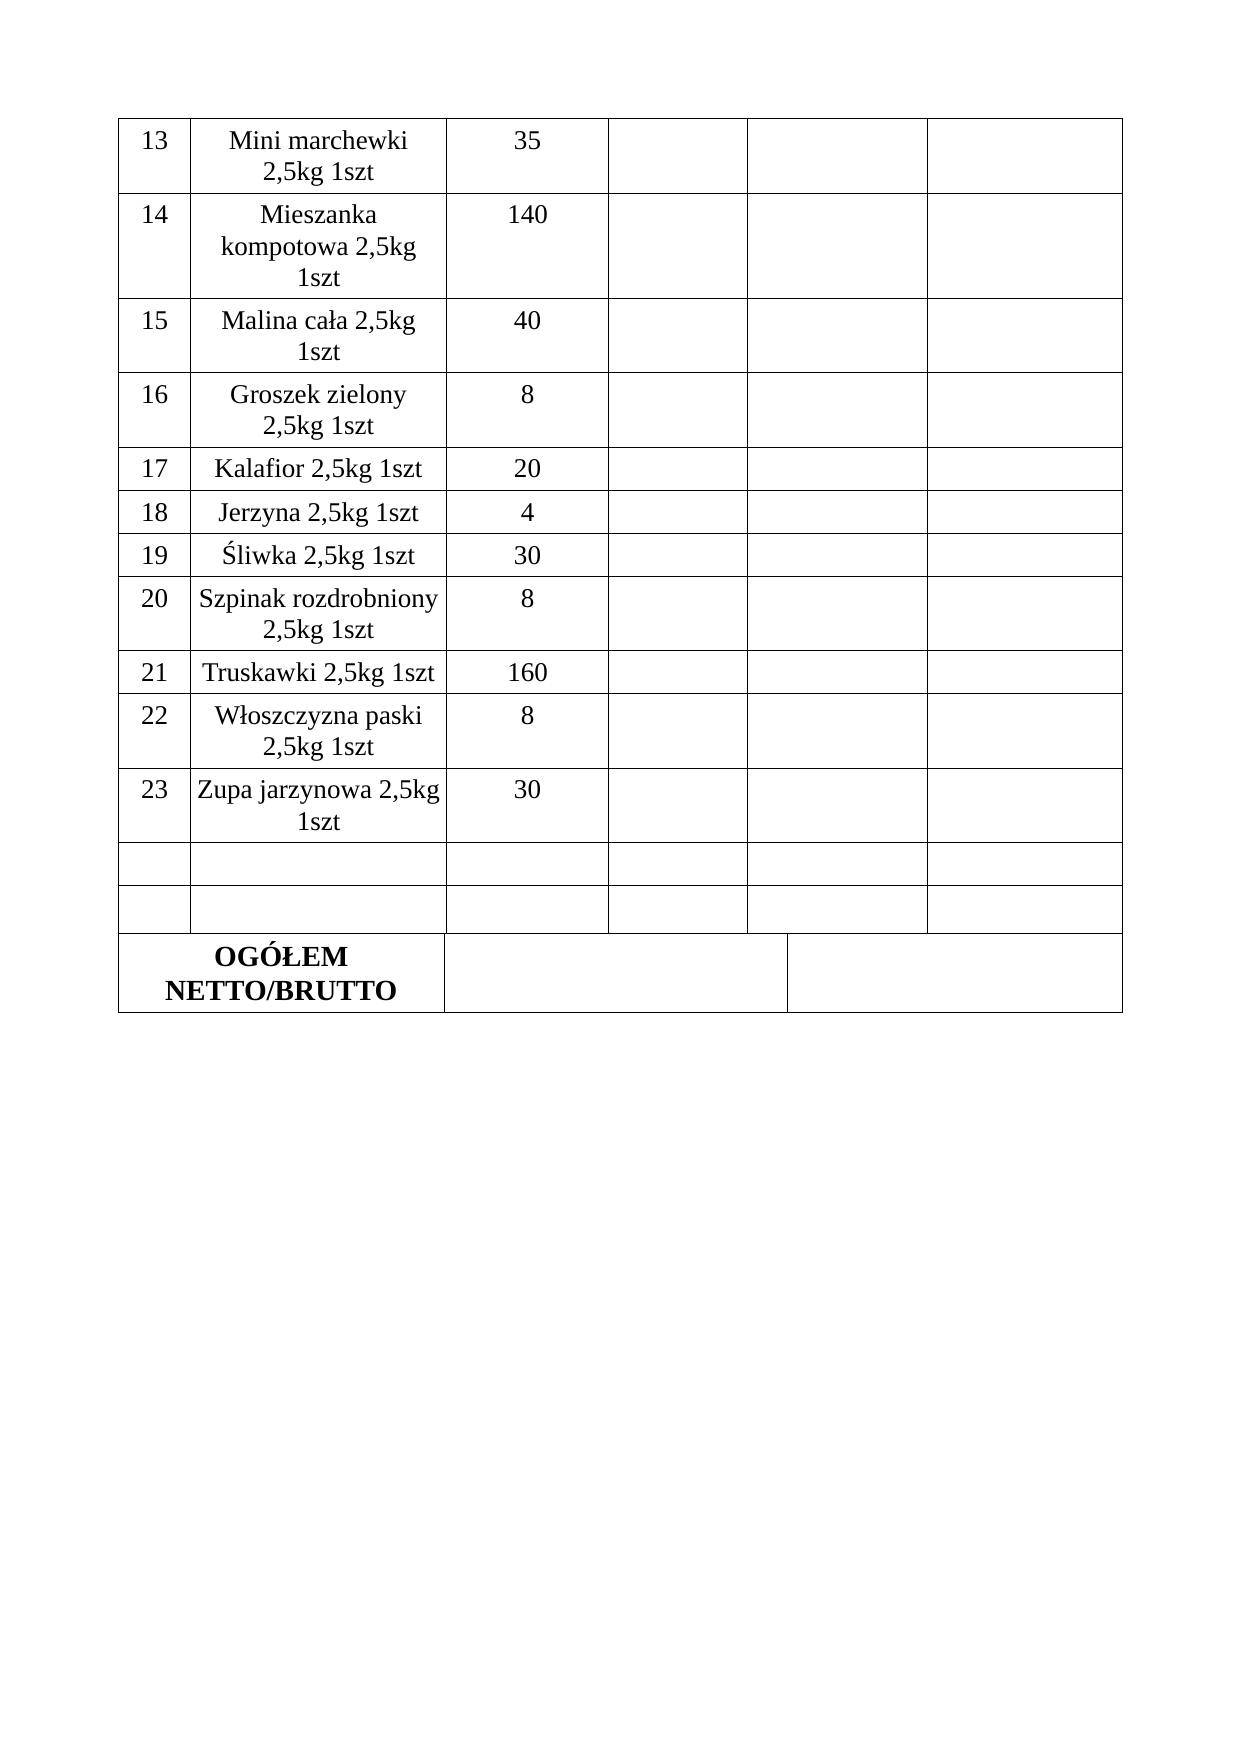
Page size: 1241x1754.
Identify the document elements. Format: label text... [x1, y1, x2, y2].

table_cell Włoszczyzna paski 2,5kg 1szt [191, 694, 446, 767]
table_cell [748, 534, 927, 576]
table_cell [928, 299, 1122, 372]
table_cell [928, 119, 1122, 192]
table_cell [609, 119, 747, 192]
table_cell [609, 491, 747, 533]
table_cell [928, 694, 1122, 767]
table_cell 30 [447, 769, 608, 842]
table_cell [928, 843, 1122, 885]
table_cell Zupa jarzynowa 2,5kg 1szt [191, 769, 446, 842]
table_cell Groszek zielony 2,5kg 1szt [191, 373, 446, 446]
table_cell 16 [119, 373, 190, 446]
table_cell Śliwka 2,5kg 1szt [191, 534, 446, 576]
table_cell [447, 886, 608, 933]
table_cell 140 [447, 194, 608, 298]
table_cell [748, 651, 927, 693]
table_cell 20 [447, 448, 608, 489]
table_cell 14 [119, 194, 190, 298]
table_cell 20 [119, 577, 190, 650]
table_cell Kalafior 2,5kg 1szt [191, 448, 446, 489]
table_cell 15 [119, 299, 190, 372]
table_cell 8 [447, 694, 608, 767]
table_cell [928, 534, 1122, 576]
table_cell 13 [119, 119, 190, 192]
table_cell [191, 843, 446, 885]
table_cell [447, 843, 608, 885]
table_cell [928, 577, 1122, 650]
table_cell Szpinak rozdrobniony 2,5kg 1szt [191, 577, 446, 650]
table_cell 8 [447, 577, 608, 650]
table_cell [609, 694, 747, 767]
table_header OGÓŁEM NETTO/BRUTTO [119, 934, 444, 1012]
table_cell [609, 769, 747, 842]
table_header [788, 934, 1122, 1012]
table_cell Jerzyna 2,5kg 1szt [191, 491, 446, 533]
table_cell 8 [447, 373, 608, 446]
table_cell 30 [447, 534, 608, 576]
table_cell 35 [447, 119, 608, 192]
table_cell 4 [447, 491, 608, 533]
table_cell [748, 769, 927, 842]
table_cell [928, 373, 1122, 446]
table_cell [748, 194, 927, 298]
table_cell [609, 651, 747, 693]
table_cell [928, 194, 1122, 298]
table_cell [609, 577, 747, 650]
table_cell Mini marchewki 2,5kg 1szt [191, 119, 446, 192]
table_cell [748, 577, 927, 650]
table_cell [748, 886, 927, 933]
table_cell [609, 299, 747, 372]
table_cell [928, 491, 1122, 533]
table_cell Truskawki 2,5kg 1szt [191, 651, 446, 693]
table_cell [748, 694, 927, 767]
table_cell [928, 769, 1122, 842]
table_cell [748, 491, 927, 533]
table_cell 17 [119, 448, 190, 489]
table_cell [609, 534, 747, 576]
table_cell [748, 119, 927, 192]
table_cell [928, 448, 1122, 489]
table_cell [191, 886, 446, 933]
table_cell 160 [447, 651, 608, 693]
table_cell [928, 886, 1122, 933]
table_cell 23 [119, 769, 190, 842]
table_cell 19 [119, 534, 190, 576]
table_cell 22 [119, 694, 190, 767]
table_cell [609, 843, 747, 885]
table_cell [748, 299, 927, 372]
table_cell 21 [119, 651, 190, 693]
table_cell 18 [119, 491, 190, 533]
table_cell 40 [447, 299, 608, 372]
table_cell [748, 843, 927, 885]
table_cell [119, 886, 190, 933]
table_cell [609, 448, 747, 489]
table_cell [928, 651, 1122, 693]
table_cell [748, 448, 927, 489]
table_cell Malina cała 2,5kg 1szt [191, 299, 446, 372]
table_cell [609, 373, 747, 446]
table_cell [748, 373, 927, 446]
table_header [445, 934, 787, 1012]
table_cell Mieszanka kompotowa 2,5kg 1szt [191, 194, 446, 298]
table_cell [609, 194, 747, 298]
table_cell [119, 843, 190, 885]
table_cell [609, 886, 747, 933]
